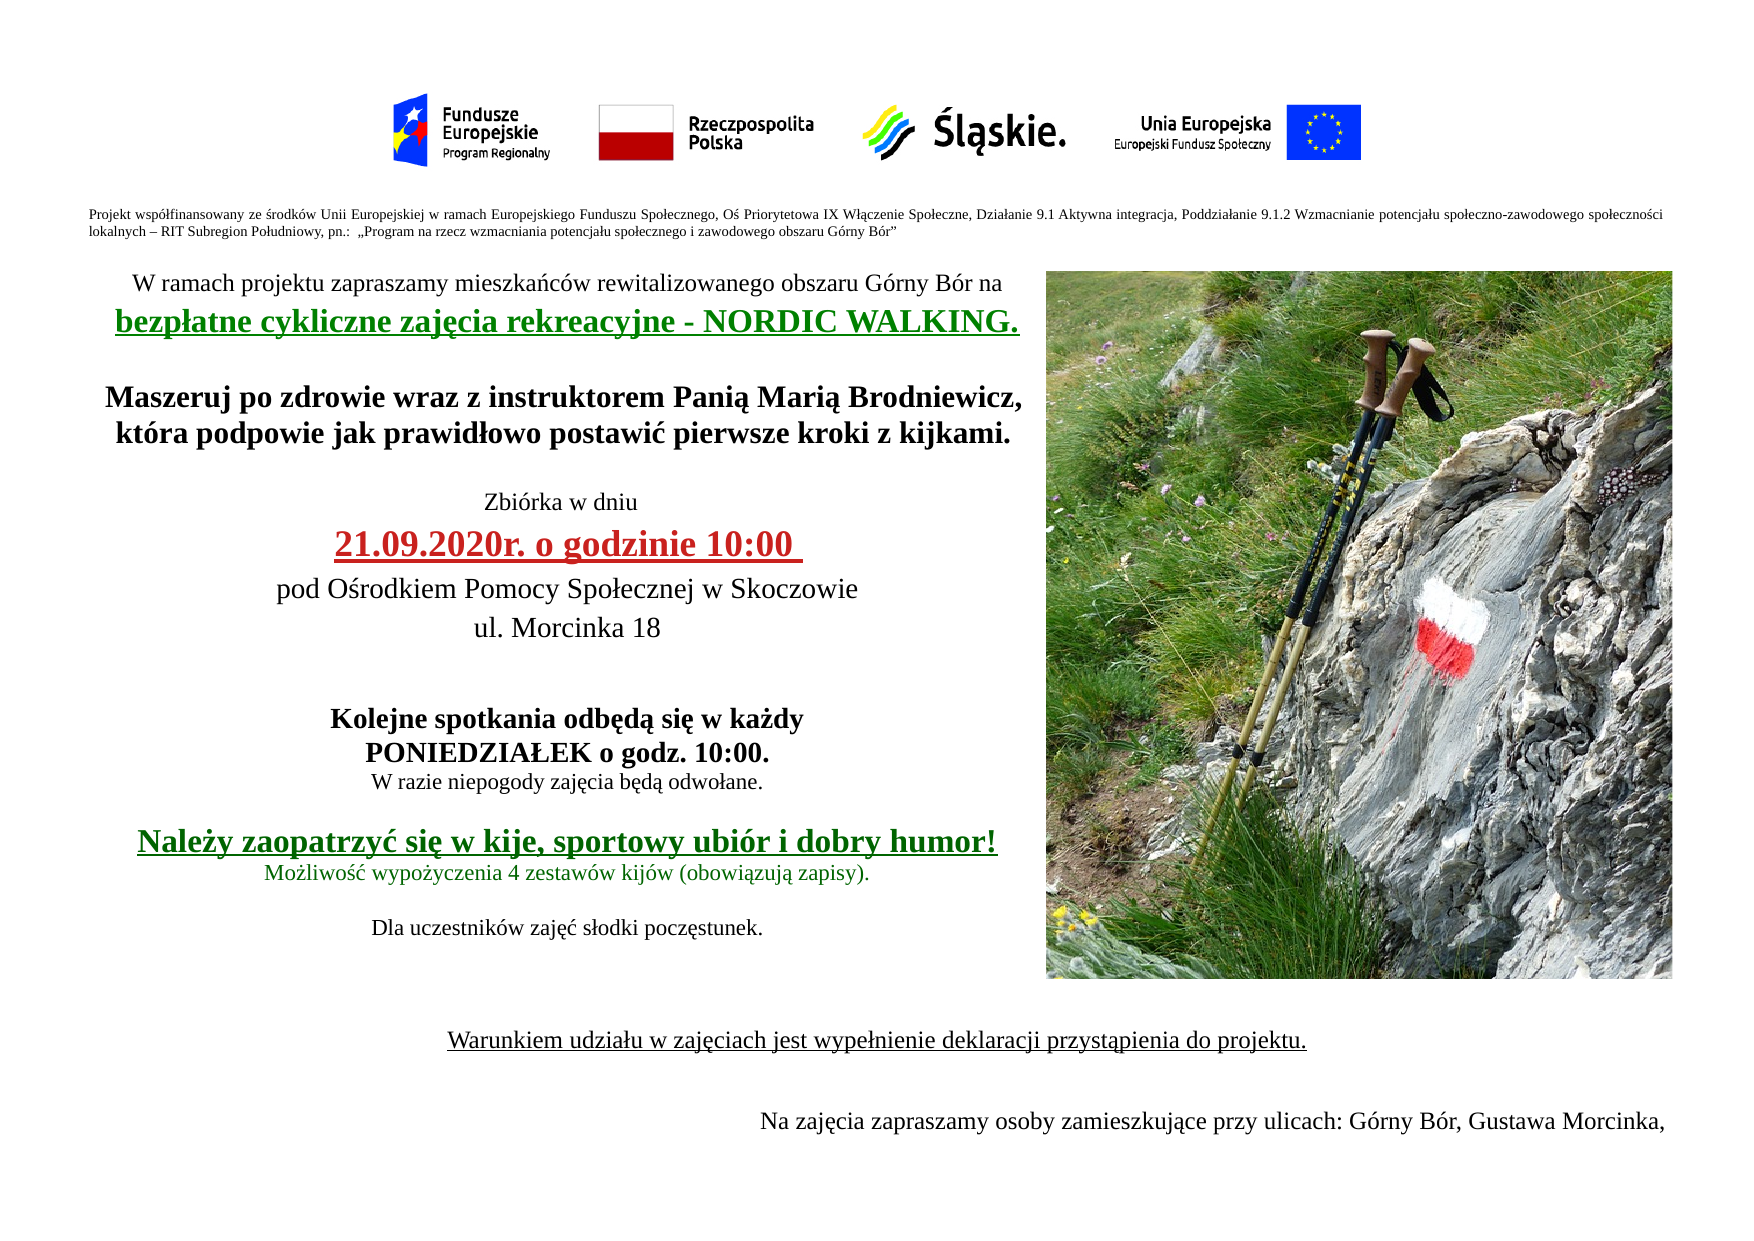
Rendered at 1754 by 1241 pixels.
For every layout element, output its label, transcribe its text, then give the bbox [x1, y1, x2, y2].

text pod Ośrodkiem Pomocy Społecznej w Skoczowie [88, 571, 1046, 605]
text Projekt współfinansowany ze środków Unii Europejskiej w ramach Europejskiego Funduszu Społecznego, Oś Priorytetowa IX Włączenie Społeczne, Działanie 9.1 Aktywna integracja, Poddziałanie 9.1.2 Wzmacnianie potencjału społeczno-zawodowego społeczności lokalnych – RIT Subregion Południowy, pn.: „Program na rzecz wzmacniania potencjału społecznego i zawodowego obszaru Górny Bór” [88, 206, 1665, 239]
text Należy zaopatrzyć się w kije, sportowy ubiór i dobry humor! [88, 821, 1046, 859]
text 21.09.2020r. o godzinie 10:00 [88, 522, 1046, 565]
text Warunkiem udziału w zajęciach jest wypełnienie deklaracji przystąpienia do projektu. [88, 1025, 1665, 1053]
text Zbiórka w dniu [88, 483, 1046, 517]
text Na zajęcia zapraszamy osoby zamieszkujące przy ulicach: Górny Bór, Gustawa Morcinka, [88, 1106, 1665, 1135]
text Możliwość wypożyczenia 4 zestawów kijów (obowiązują zapisy). [88, 859, 1046, 886]
text PONIEDZIAŁEK o godz. 10:00. [88, 735, 1046, 768]
text W razie niepogody zajęcia będą odwołane. [88, 768, 1046, 795]
text która podpowie jak prawidłowo postawić pierwsze kroki z kijkami. [88, 414, 1046, 450]
picture [1046, 271, 1673, 979]
text W ramach projektu zapraszamy mieszkańców rewitalizowanego obszaru Górny Bór na [88, 268, 1665, 297]
text Kolejne spotkania odbędą się w każdy [88, 701, 1046, 735]
text ul. Morcinka 18 [88, 610, 1046, 643]
text bezpłatne cykliczne zajęcia rekreacyjne - NORDIC WALKING. [88, 301, 1046, 339]
picture [377, 76, 1377, 184]
text Maszeruj po zdrowie wraz z instruktorem Panią Marią Brodniewicz, [88, 378, 1046, 414]
text Dla uczestników zajęć słodki poczęstunek. [88, 914, 1046, 941]
